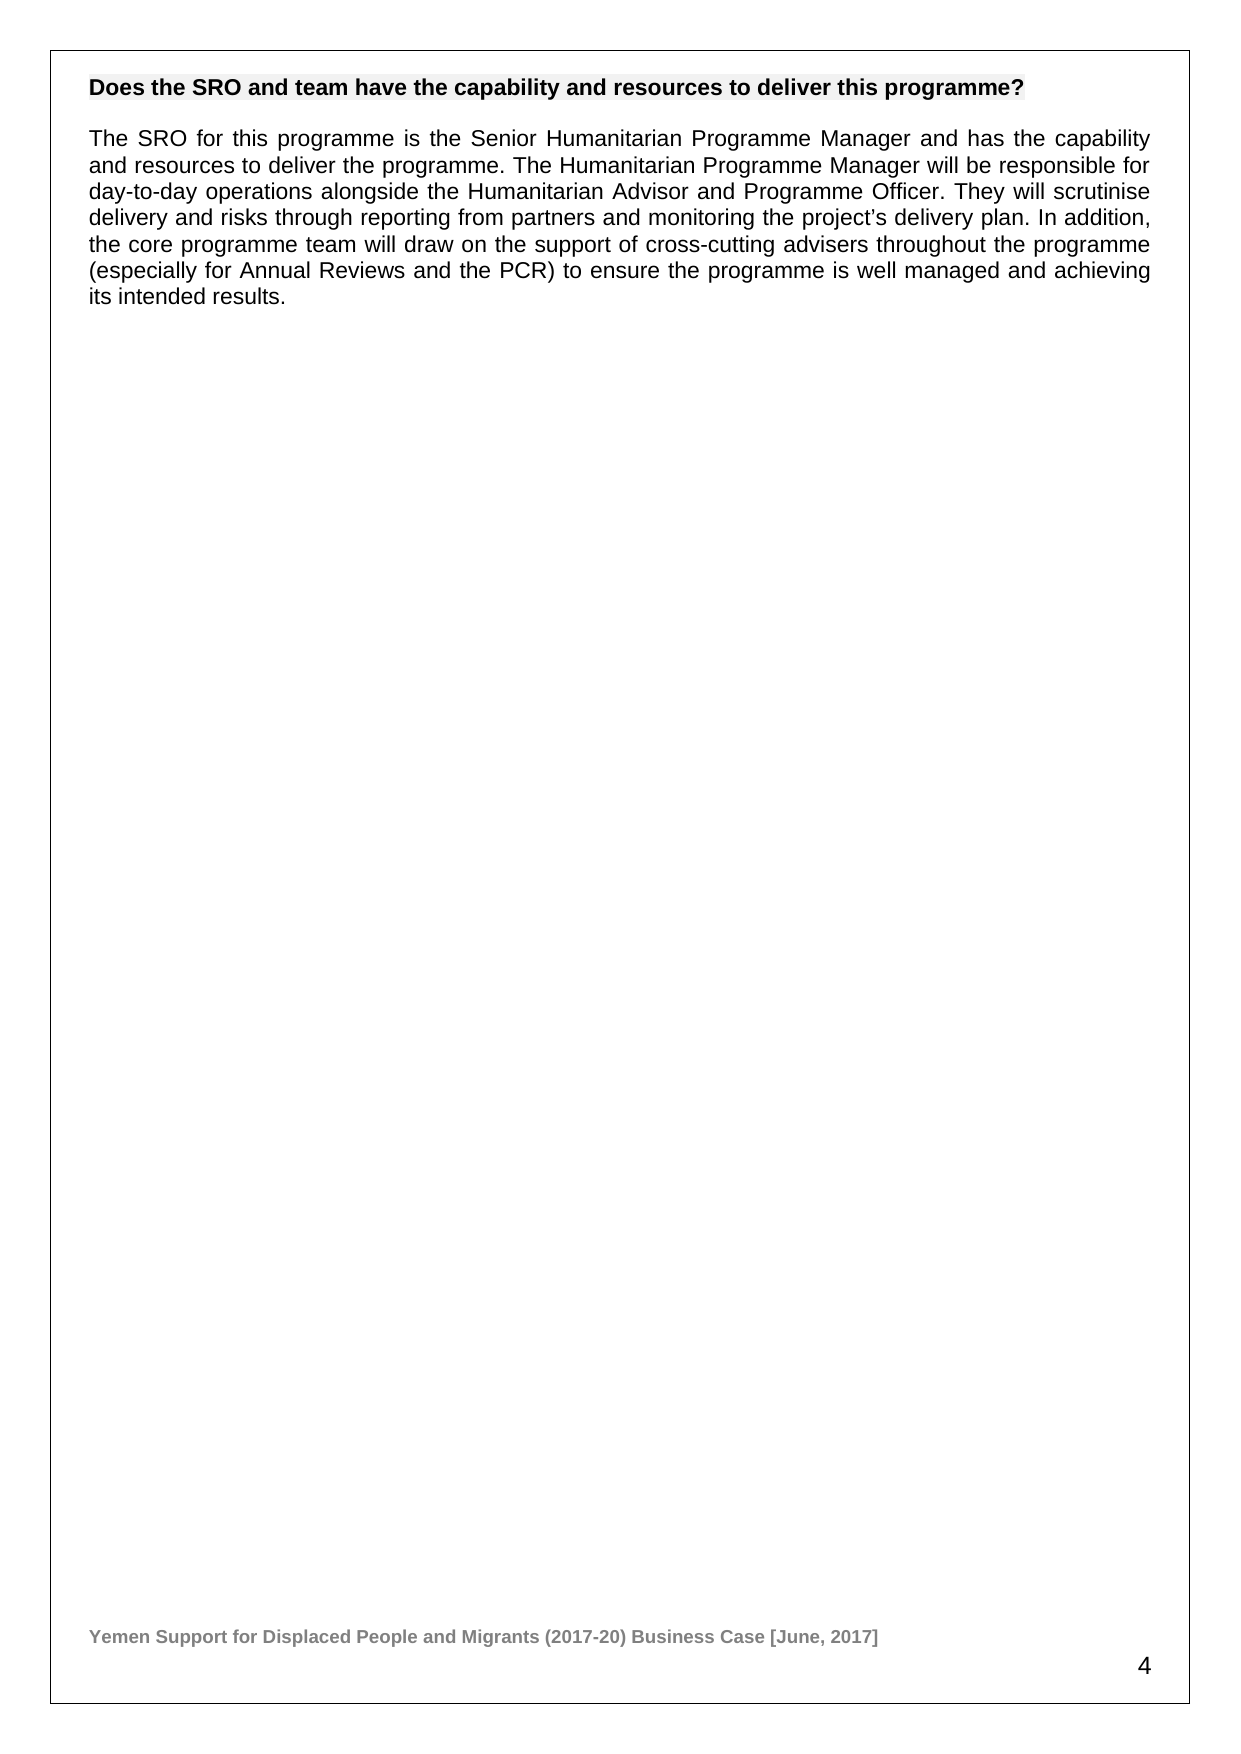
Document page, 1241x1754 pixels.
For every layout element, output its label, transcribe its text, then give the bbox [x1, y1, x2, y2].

text The SRO for this programme is the Senior Humanitarian Programme Manager and has the capability and resources to deliver the programme. The Humanitarian Programme Manager will be responsible for day-to-day operations alongside the Humanitarian Advisor and Programme Officer. They will scrutinise delivery and risks through reporting from partners and monitoring the project’s delivery plan. In addition, the core programme team will draw on the support of cross-cutting advisers throughout the programme (especially for Annual Reviews and the PCR) to ensure the programme is well managed and achieving its intended results. [89, 125, 1152, 310]
text Does the SRO and team have the capability and resources to deliver this programme? [89, 74, 1152, 100]
